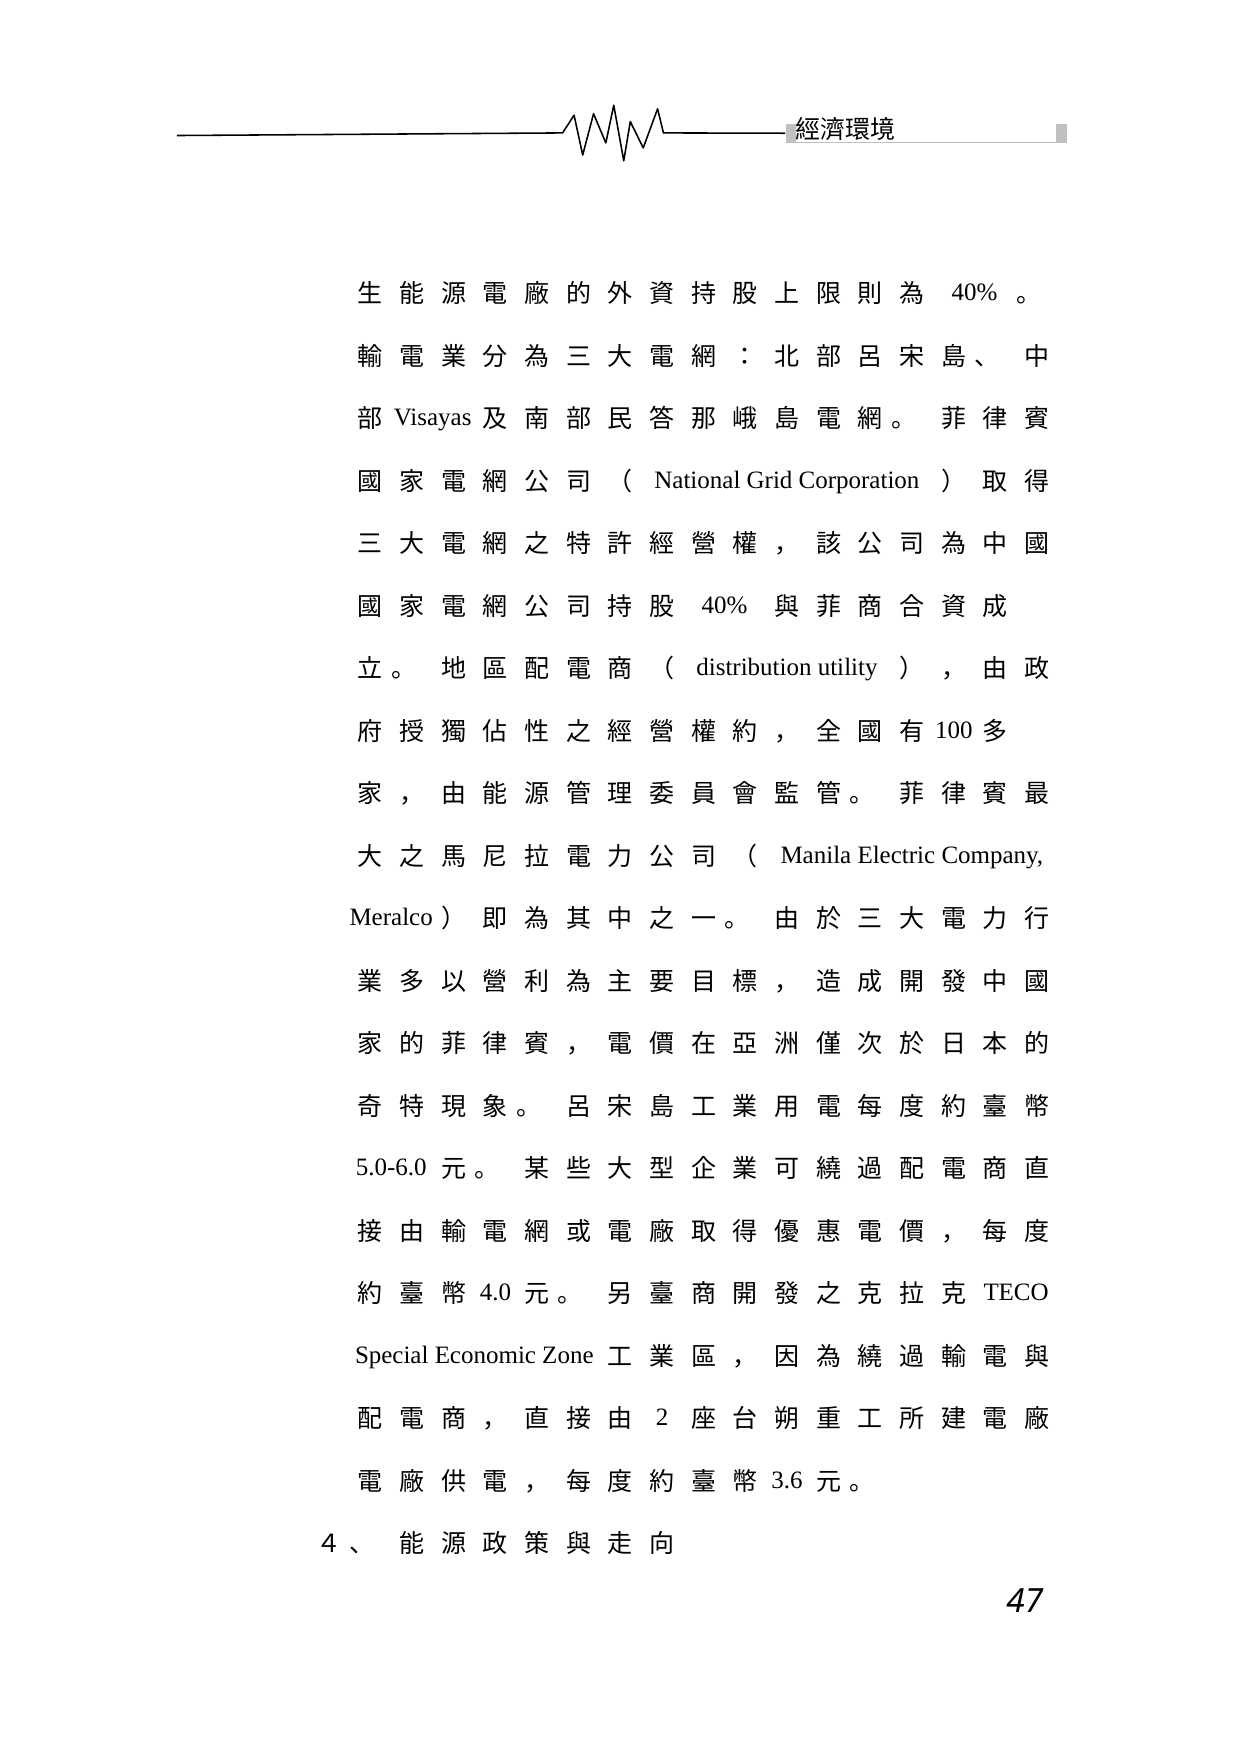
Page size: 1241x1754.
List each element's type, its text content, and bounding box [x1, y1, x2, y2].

text ４、能源政策與走向 [281, 1500, 1058, 1563]
text 生能源電廠的外資持股上限則為40%。輸電業分為三大電網：北部呂宋島、中部Visayas及南部民答那峨島電網。菲律賓國家電網公司（National Grid Corporation）取得三大電網之特許經營權，該公司為中國國家電網公司持股40%與菲商合資成立。地區配電商（distribution utility），由政府授獨佔性之經營權約，全國有100多家，由能源管理委員會監管。菲律賓最大之馬尼拉電力公司（Manila Electric Company, Meralco）即為其中之一。由於三大電力行業多以營利為主要目標，造成開發中國家的菲律賓，電價在亞洲僅次於日本的奇特現象。呂宋島工業用電每度約臺幣5.0-6.0元。某些大型企業可繞過配電商直接由輸電網或電廠取得優惠電價，每度約臺幣4.0元。另臺商開發之克拉克TECO Special Economic Zone工業區，因為繞過輸電與配電商，直接由2座台朔重工所建電廠電廠供電，每度約臺幣3.6元。 [330, 250, 1058, 1500]
